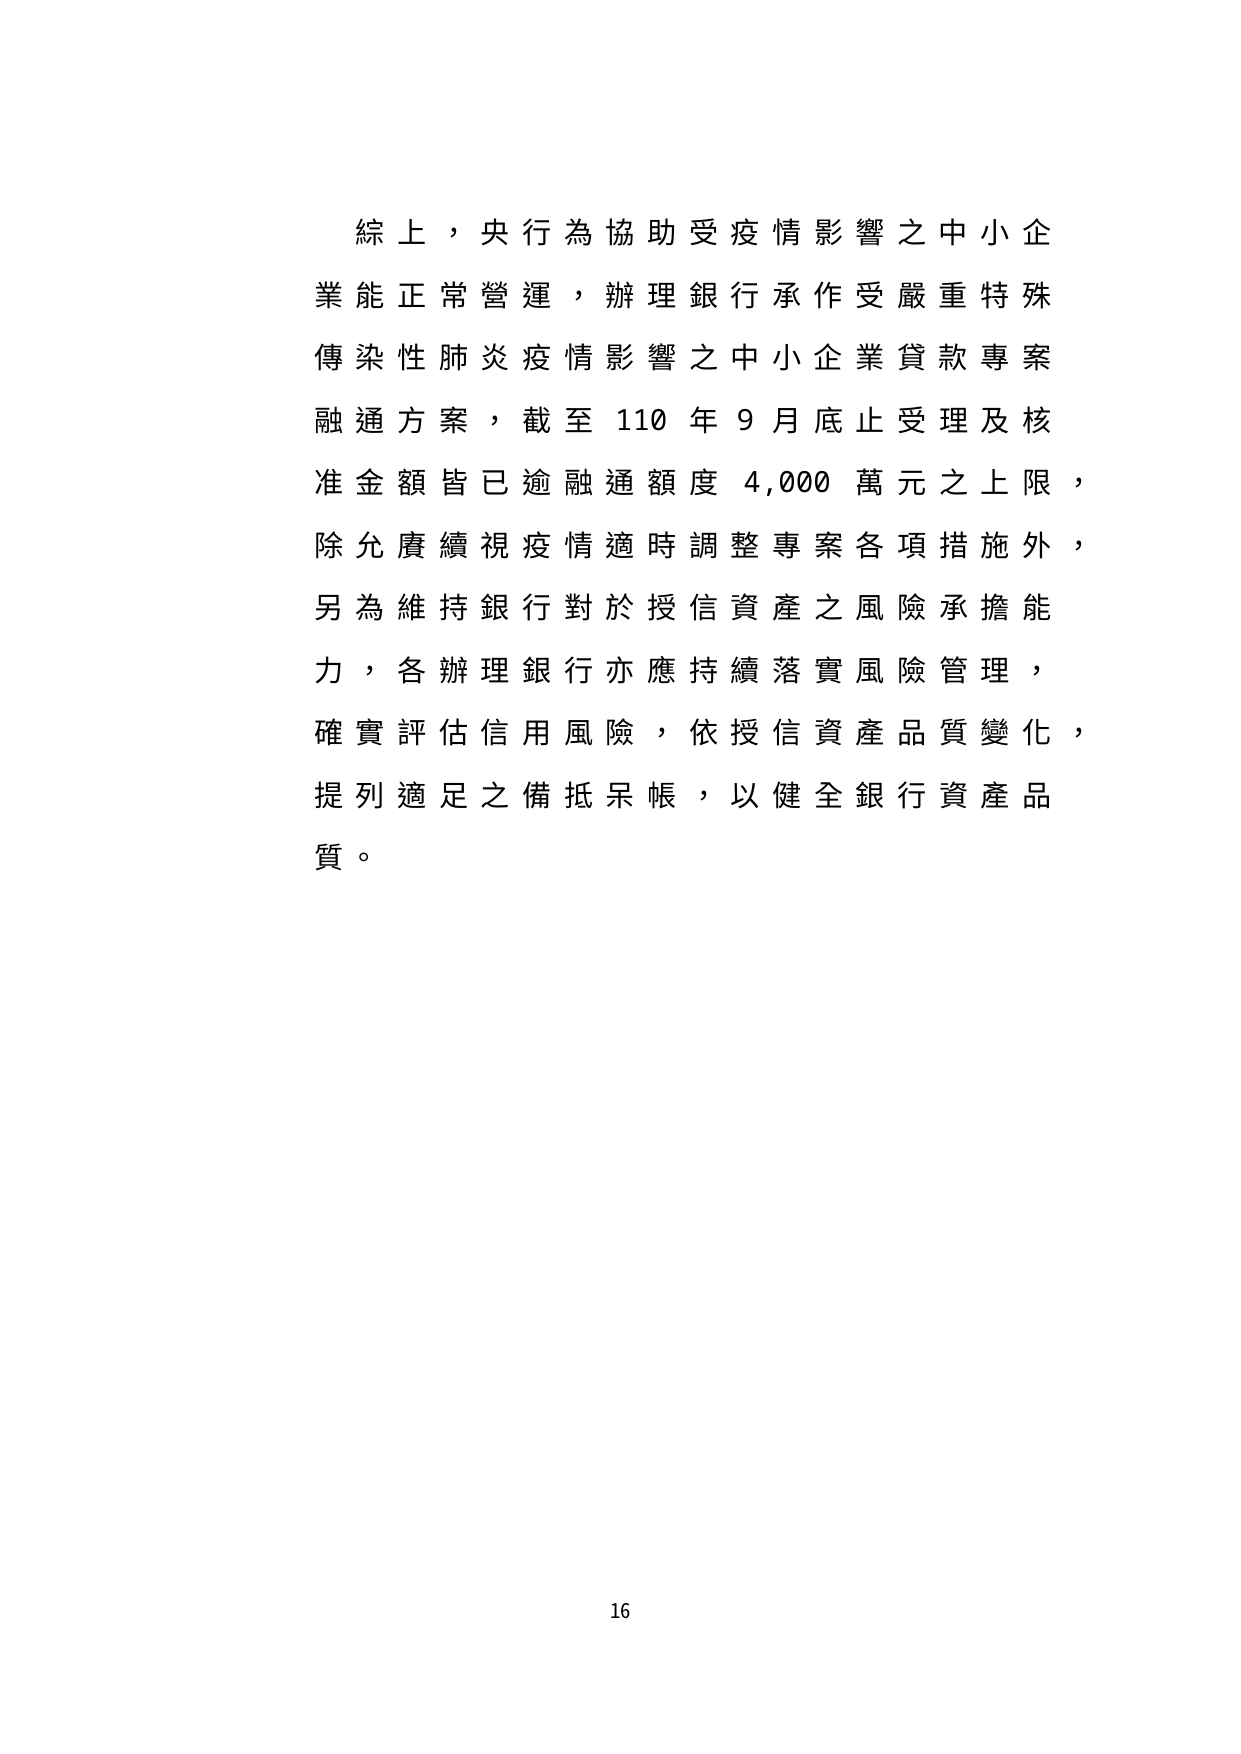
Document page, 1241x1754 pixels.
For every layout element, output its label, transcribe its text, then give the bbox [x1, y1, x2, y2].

text 綜上，央行為協助受疫情影響之中小企業能正常營運，辦理銀行承作受嚴重特殊傳染性肺炎疫情影響之中小企業貸款專案融通方案，截至110年9月底止受理及核准金額皆已逾融通額度4,000萬元之上限，除允賡續視疫情適時調整專案各項措施外，另為維持銀行對於授信資產之風險承擔能力，各辦理銀行亦應持續落實風險管理，確實評估信用風險，依授信資產品質變化，提列適足之備抵呆帳，以健全銀行資產品質。 [271, 189, 1058, 877]
